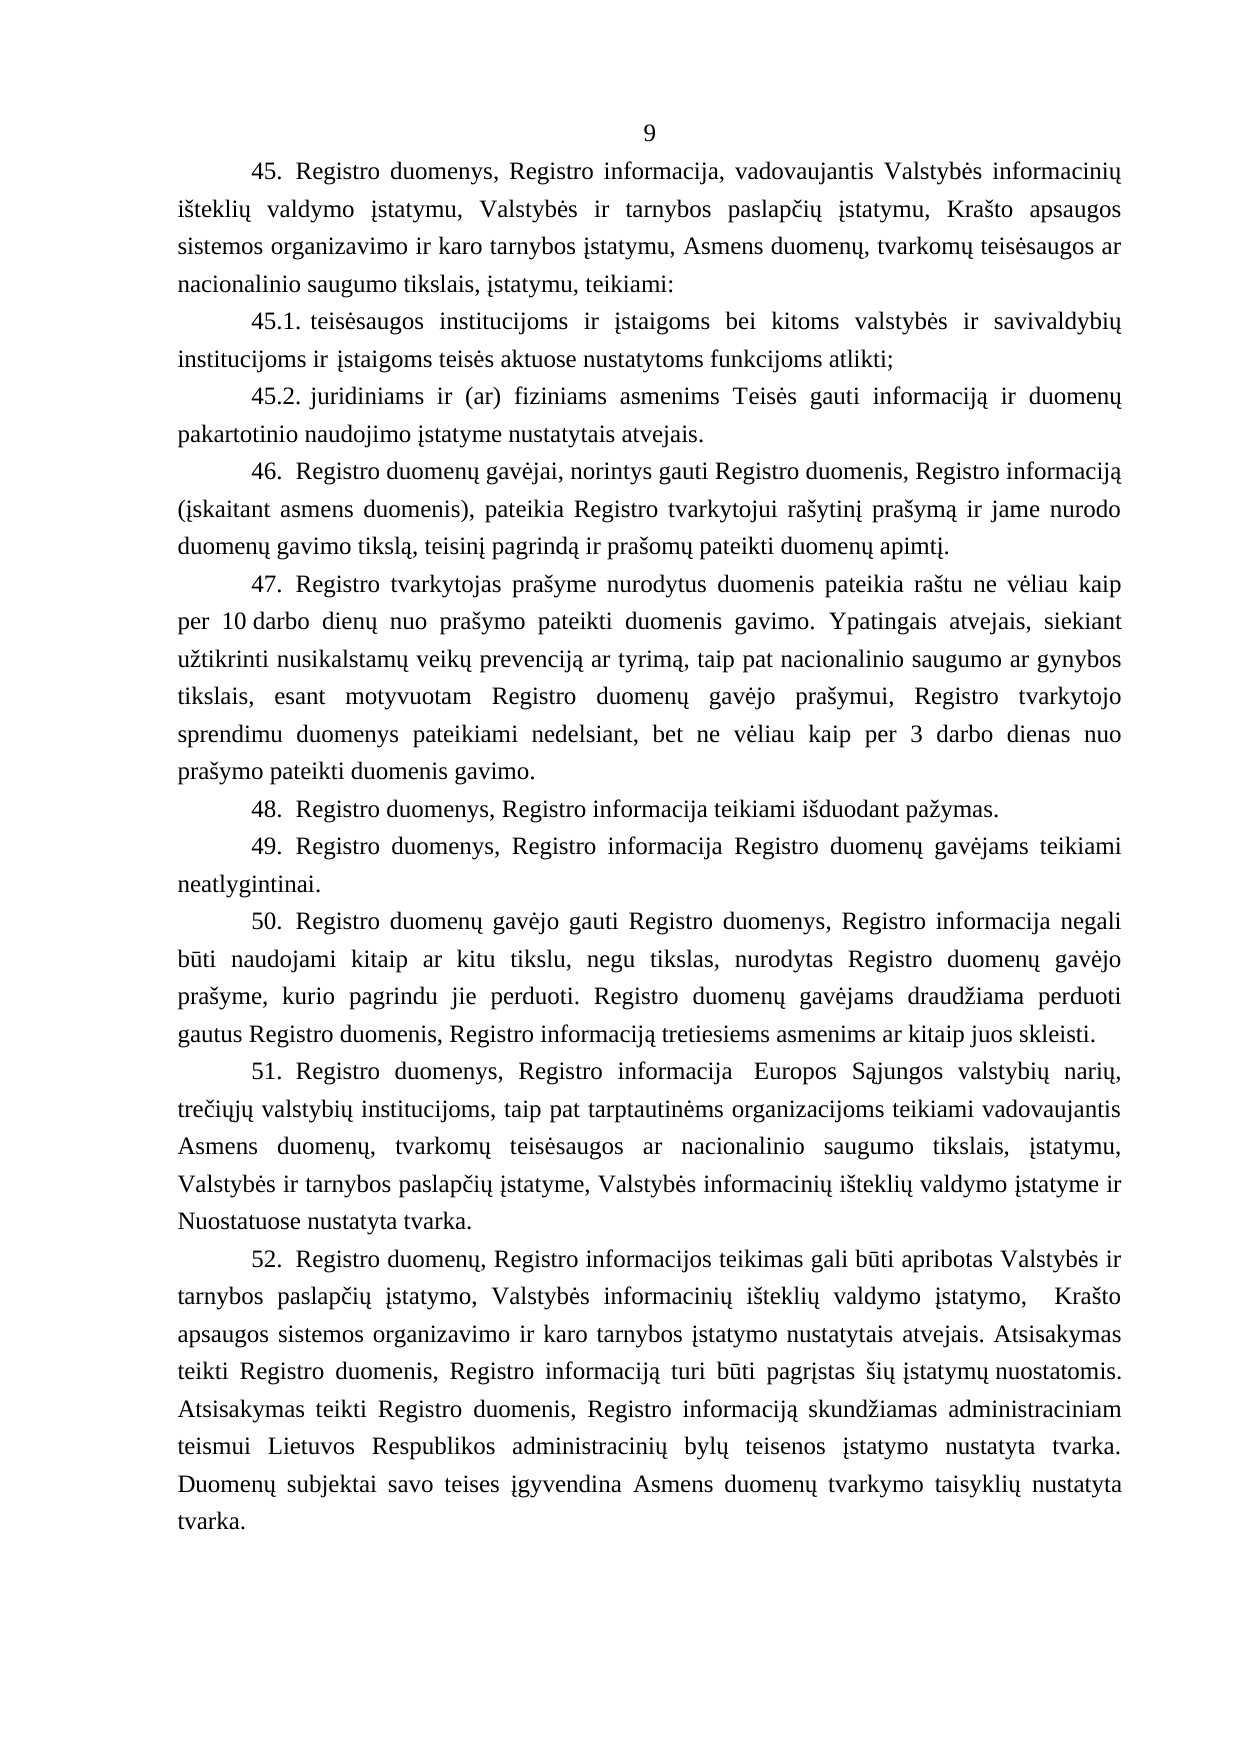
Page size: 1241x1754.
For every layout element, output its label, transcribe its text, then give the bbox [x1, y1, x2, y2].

text 45.1. teisėsaugos institucijoms ir įstaigoms bei kitoms valstybės ir savivaldybių institucijoms ir įstaigoms teisės aktuose nustatytoms funkcijoms atlikti; [177, 298, 1122, 373]
text 45. Registro duomenys, Registro informacija, vadovaujantis Valstybės informacinių išteklių valdymo įstatymu, Valstybės ir tarnybos paslapčių įstatymu, Krašto apsaugos sistemos organizavimo ir karo tarnybos įstatymu, Asmens duomenų, tvarkomų teisėsaugos ar nacionalinio saugumo tikslais, įstatymu, teikiami: [177, 148, 1122, 298]
text 52. Registro duomenų, Registro informacijos teikimas gali būti apribotas Valstybės ir tarnybos paslapčių įstatymo, Valstybės informacinių išteklių valdymo įstatymo, Krašto apsaugos sistemos organizavimo ir karo tarnybos įstatymo nustatytais atvejais. Atsisakymas teikti Registro duomenis, Registro informaciją turi būti pagrįstas šių įstatymų nuostatomis. Atsisakymas teikti Registro duomenis, Registro informaciją skundžiamas administraciniam teismui Lietuvos Respublikos administracinių bylų teisenos įstatymo nustatyta tvarka. Duomenų subjektai savo teises įgyvendina Asmens duomenų tvarkymo taisyklių nustatyta tvarka. [177, 1235, 1122, 1535]
text 45.2. juridiniams ir (ar) fiziniams asmenims Teisės gauti informaciją ir duomenų pakartotinio naudojimo įstatyme nustatytais atvejais. [177, 373, 1122, 448]
text 50. Registro duomenų gavėjo gauti Registro duomenys, Registro informacija negali būti naudojami kitaip ar kitu tikslu, negu tikslas, nurodytas Registro duomenų gavėjo prašyme, kurio pagrindu jie perduoti. Registro duomenų gavėjams draudžiama perduoti gautus Registro duomenis, Registro informaciją tretiesiems asmenims ar kitaip juos skleisti. [177, 898, 1122, 1048]
text 48. Registro duomenys, Registro informacija teikiami išduodant pažymas. [177, 785, 1122, 823]
text 47. Registro tvarkytojas prašyme nurodytus duomenis pateikia raštu ne vėliau kaip per 10 darbo dienų nuo prašymo pateikti duomenis gavimo. Ypatingais atvejais, siekiant užtikrinti nusikalstamų veikų prevenciją ar tyrimą, taip pat nacionalinio saugumo ar gynybos tikslais, esant motyvuotam Registro duomenų gavėjo prašymui, Registro tvarkytojo sprendimu duomenys pateikiami nedelsiant, bet ne vėliau kaip per 3 darbo dienas nuo prašymo pateikti duomenis gavimo. [177, 560, 1122, 785]
text 49. Registro duomenys, Registro informacija Registro duomenų gavėjams teikiami neatlygintinai. [177, 823, 1122, 898]
text 51. Registro duomenys, Registro informacija Europos Sąjungos valstybių narių, trečiųjų valstybių institucijoms, taip pat tarptautinėms organizacijoms teikiami vadovaujantis Asmens duomenų, tvarkomų teisėsaugos ar nacionalinio saugumo tikslais, įstatymu, Valstybės ir tarnybos paslapčių įstatyme, Valstybės informacinių išteklių valdymo įstatyme ir Nuostatuose nustatyta tvarka. [177, 1048, 1122, 1235]
text 46. Registro duomenų gavėjai, norintys gauti Registro duomenis, Registro informaciją (įskaitant asmens duomenis), pateikia Registro tvarkytojui rašytinį prašymą ir jame nurodo duomenų gavimo tikslą, teisinį pagrindą ir prašomų pateikti duomenų apimtį. [177, 448, 1122, 560]
